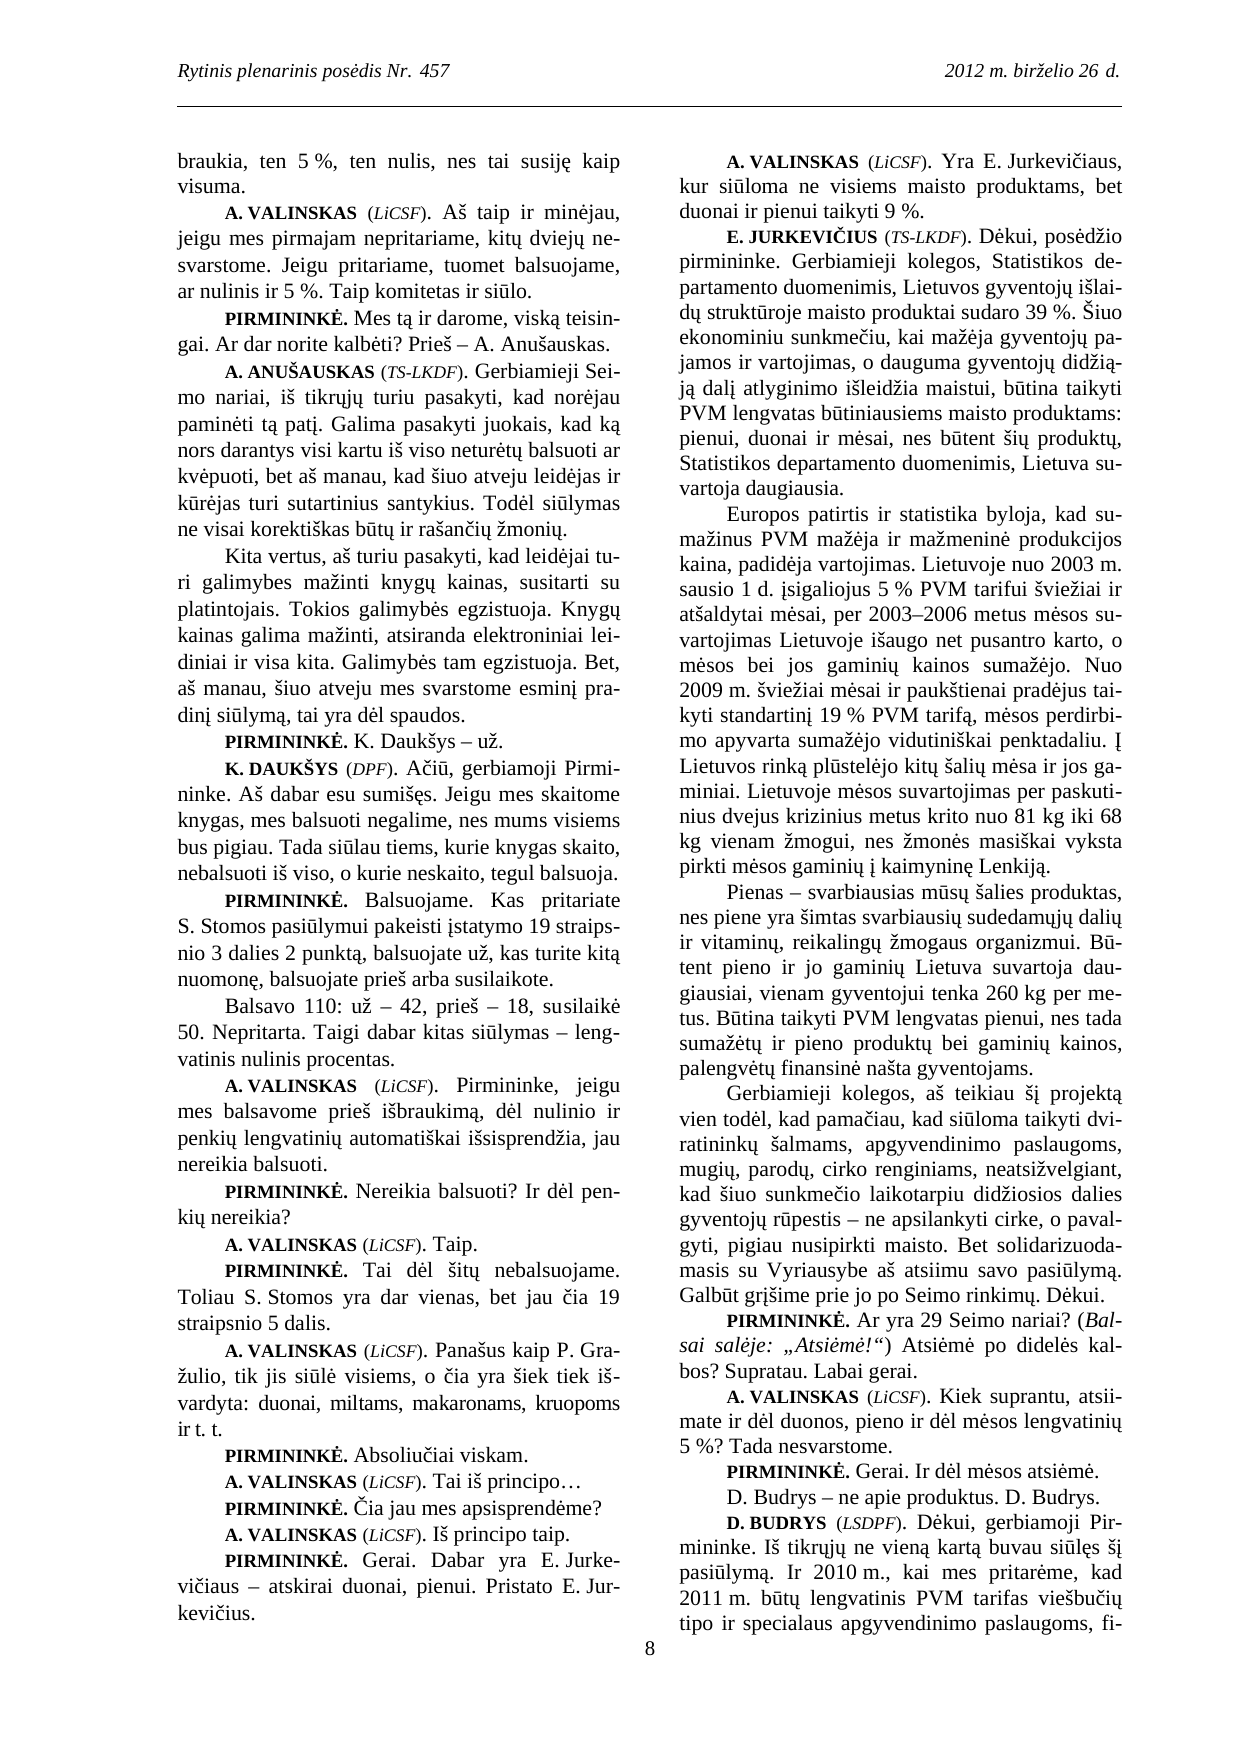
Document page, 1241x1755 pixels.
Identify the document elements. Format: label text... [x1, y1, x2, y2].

text A. VALINSKAS (LiCSF). Pa­na­šus kaip P. Gra­žu­lio, tik jis siū­lė vi­siems, o čia yra šiek tiek iš­var­dy­ta: duo­nai, mil­tams, ma­ka­ro­nams, kruo­poms ir t. t. [177, 1336, 620, 1442]
text brau­kia, ten 5 %, ten nu­lis, nes tai su­si­ję kaip visu­ma. [177, 148, 620, 198]
text PIRMININKĖ. Ge­rai. Da­bar yra E. Jur­ke­vičiaus – at­ski­rai duo­nai, pie­nui. Pri­sta­to E. Jur­kevi­čius. [177, 1547, 620, 1625]
text K. DAUKŠYS (DPF). Ačiū, ger­bia­mo­ji Pir­mi­nin­ke. Aš da­bar esu su­mi­šęs. Jei­gu mes skai­to­me kny­gas, mes bal­suo­ti ne­ga­li­me, nes mums vi­siems bus pi­giau. Ta­da siū­lau tiems, ku­rie kny­gas skai­to, ne­bal­suo­ti iš vi­so, o ku­rie ne­skai­to, te­gul bal­suo­ja. [177, 754, 620, 886]
text A. VALINSKAS (LiCSF). Tai iš prin­ci­po… [177, 1468, 620, 1494]
text PIRMININKĖ. Ar yra 29 Sei­mo na­riai? (Bal­sai sa­lė­je: „At­si­ė­mė!“) At­si­ė­mė po di­de­lės kal­bos? Su­pra­tau. La­bai ge­rai. [679, 1307, 1122, 1383]
text PIRMININKĖ. Bal­suo­ja­me. Kas pri­ta­ria­te S. Sto­mos pa­siū­ly­mui pa­keis­ti įsta­ty­mo 19 straips­nio 3 da­lies 2 punk­tą, bal­suo­ja­te už, kas tu­ri­te ki­tą nuo­mo­nę, bal­suo­ja­te prieš ar­ba su­si­lai­ko­te. [177, 886, 620, 992]
text E. JURKEVIČIUS (TS-LKDF). Dė­kui, po­sė­džio pir­mi­nin­ke. Ger­bia­mie­ji ko­le­gos, Sta­tis­ti­kos de­par­ta­men­to duo­me­ni­mis, Lie­tu­vos gy­ven­to­jų iš­lai­dų struk­tū­ro­je mais­to pro­duk­tai su­da­ro 39 %. Šiuo eko­no­mi­niu sun­kme­čiu, kai ma­žė­ja gy­ven­to­jų pa­ja­mos ir var­to­ji­mas, o dau­gu­ma gy­ven­to­jų di­dži­ą­ją da­lį at­ly­gi­ni­mo iš­lei­džia mais­tui, bū­ti­na tai­ky­ti PVM leng­va­tas bū­ti­niau­siems mais­to pro­duk­tams: pie­nui, duo­nai ir mė­sai, nes bū­tent šių pro­duk­tų, Sta­tis­ti­kos de­par­ta­men­to duo­me­ni­mis, Lie­tu­va su­var­to­ja dau­giau­sia. [679, 223, 1122, 501]
text PIRMININKĖ. Mes tą ir da­ro­me, vis­ką tei­sin­gai. Ar dar no­ri­te kal­bė­ti? Prieš – A. Anu­šaus­kas. [177, 304, 620, 357]
text A. VALINSKAS (LiCSF). Aš taip ir mi­nė­jau, jei­gu mes pir­ma­jam ne­pri­ta­ria­me, ki­tų dvie­jų ne­svars­to­me. Jei­gu pri­ta­ria­me, tuo­met bal­suo­ja­me, ar nu­li­nis ir 5 %. Taip ko­mi­te­tas ir siū­lo. [177, 198, 620, 304]
text A. VALINSKAS (LiCSF). Iš prin­ci­po taip. [177, 1520, 620, 1547]
text A. VALINSKAS (LiCSF). Kiek su­pran­tu, at­si­i­ma­te ir dėl duo­nos, pie­no ir dėl mė­sos leng­va­ti­nių 5 %? Ta­da ne­svars­to­me. [679, 1383, 1122, 1458]
text PIRMININKĖ. Ge­rai. Ir dėl mė­sos at­si­ė­mė. [679, 1458, 1122, 1484]
text A. VALINSKAS (LiCSF). Taip. [177, 1230, 620, 1256]
text A. VALINSKAS (LiCSF). Yra E. Jur­ke­vi­čiaus, kur siū­lo­ma ne vi­siems mais­to pro­duk­tams, bet duo­nai ir pie­nui tai­ky­ti 9 %. [679, 148, 1122, 223]
text PIRMININKĖ. K. Dauk­šys – už. [177, 727, 620, 754]
text PIRMININKĖ. Ne­rei­kia bal­suo­ti? Ir dėl pen­kių ne­rei­kia? [177, 1177, 620, 1230]
text Bal­sa­vo 110: už – 42, prieš – 18, su­si­lai­kė 50. Ne­pri­tar­ta. Tai­gi da­bar ki­tas siū­ly­mas – leng­va­ti­nis nu­li­nis pro­cen­tas. [177, 992, 620, 1071]
text A. ANUŠAUSKAS (TS-LKDF). Ger­bia­mie­ji Sei­mo na­riai, iš tik­rų­jų tu­riu pa­sa­ky­ti, kad no­rė­jau pa­mi­nė­ti tą pa­tį. Ga­li­ma pa­sa­ky­ti juo­kais, kad ką nors da­ran­tys vi­si kar­tu iš vi­so ne­tu­rė­tų bal­suo­ti ar kvė­puo­ti, bet aš ma­nau, kad šiuo at­ve­ju lei­dė­jas ir kū­rė­jas tu­ri su­tar­ti­nius san­ty­kius. To­dėl siū­ly­mas ne vi­sai ko­rek­tiš­kas bū­tų ir ra­šan­čių žmo­nių. [177, 357, 620, 542]
text Ger­bia­mie­ji ko­le­gos, aš tei­kiau šį pro­jek­tą vien to­dėl, kad pa­ma­čiau, kad siū­lo­ma tai­ky­ti dvi­ra­ti­nin­kų šal­mams, ap­gy­ven­di­ni­mo pa­slau­goms, mu­gių, pa­ro­dų, cir­ko ren­gi­niams, neat­si­žvel­giant, kad šiuo sun­kme­čio lai­ko­tar­piu di­džio­sios da­lies gy­ven­to­jų rū­pes­tis – ne ap­si­lan­ky­ti cir­ke, o pa­val­gy­ti, pi­giau nu­si­pirk­ti mais­to. Bet so­li­da­ri­zuo­da­ma­sis su Vy­riau­sy­be aš at­si­i­mu sa­vo pa­siū­ly­mą. Gal­būt grį­ši­me prie jo po Sei­mo rin­ki­mų. Dė­kui. [679, 1080, 1122, 1307]
text Eu­ro­pos pa­tir­tis ir sta­tis­ti­ka by­lo­ja, kad su­ma­ži­nus PVM ma­žė­ja ir maž­me­ni­nė pro­duk­ci­jos kai­na, pa­di­dė­ja var­to­ji­mas. Lie­tu­vo­je nuo 2003 m. sau­sio 1 d. įsi­ga­lio­jus 5 % PVM ta­ri­fui švie­žiai ir at­šal­dy­tai mė­sai, per 2003–2006 me­tus mė­sos su­var­to­ji­mas Lie­tu­vo­je iš­au­go net pus­an­tro kar­to, o mė­sos bei jos ga­mi­nių kai­nos su­ma­žė­jo. Nuo 2009 m. švie­žiai mė­sai ir paukš­tie­nai pra­dė­jus tai­ky­ti stan­dar­ti­nį 19 % PVM ta­ri­fą, mė­sos per­dir­bi­mo apy­var­ta su­ma­žė­jo vi­du­ti­niš­kai penk­ta­da­liu. Į Lie­tu­vos rin­ką plūs­te­lė­jo ki­tų ša­lių mė­sa ir jos ga­mi­niai. Lie­tu­vo­je mė­sos su­var­to­ji­mas per pas­ku­ti­nius dve­jus kri­zi­nius me­tus kri­to nuo 81 kg iki 68 kg vie­nam žmo­gui, nes žmo­nės ma­siš­kai vyks­ta pirk­ti mė­sos ga­mi­nių į kai­my­ni­nę Len­ki­ją. [679, 501, 1122, 879]
text Ki­ta ver­tus, aš tu­riu pa­sa­ky­ti, kad lei­dė­jai tu­ri ga­li­my­bes ma­žin­ti kny­gų kai­nas, su­si­tar­ti su pla­tin­to­jais. To­kios ga­li­my­bės eg­zis­tuo­ja. Kny­gų kai­nas ga­li­ma ma­žin­ti, at­si­ran­da elek­tro­ni­niai lei­di­niai ir vi­sa ki­ta. Ga­li­my­bės tam eg­zis­tuo­ja. Bet, aš ma­nau, šiuo at­ve­ju mes svars­to­me es­mi­nį pra­di­nį siū­ly­mą, tai yra dėl spau­dos. [177, 542, 620, 727]
text A. VALINSKAS (LiCSF). Pir­mi­nin­ke, jei­gu mes bal­sa­vo­me prieš iš­brau­ki­mą, dėl nu­li­nio ir pen­kių leng­va­ti­nių au­to­ma­tiš­kai iš­si­spren­džia, jau ne­rei­kia bal­suo­ti. [177, 1071, 620, 1177]
text D. Bud­rys – ne apie pro­duk­tus. D. Bud­rys. [679, 1484, 1122, 1509]
text Pie­nas – svar­biau­sias mū­sų ša­lies pro­duk­tas, nes pie­ne yra šim­tas svar­biau­sių su­de­da­mų­jų da­lių ir vi­ta­mi­nų, rei­ka­lin­gų žmo­gaus or­ga­niz­mui. Bū­tent pie­no ir jo ga­mi­nių Lie­tu­va su­var­to­ja dau­giau­siai, vie­nam gy­ven­to­jui ten­ka 260 kg per me­tus. Bū­ti­na tai­ky­ti PVM leng­va­tas pie­nui, nes ta­da su­ma­žė­tų ir pie­no pro­duk­tų bei ga­mi­nių kai­nos, pa­leng­vė­tų fi­nan­si­nė naš­ta gy­ven­to­jams. [679, 879, 1122, 1080]
text PIRMININKĖ. Ab­so­liu­čiai vis­kam. [177, 1442, 620, 1468]
text PIRMININKĖ. Tai dėl ši­tų ne­bal­suo­ja­me. To­liau S. Sto­mos yra dar vie­nas, bet jau čia 19 straips­nio 5 da­lis. [177, 1256, 620, 1336]
text D. BUDRYS (LSDPF). Dė­kui, ger­bia­mo­ji Pir­mi­nin­ke. Iš tik­rų­jų ne vie­ną kar­tą bu­vau siū­lęs šį pa­siū­ly­mą. Ir 2010 m., kai mes pri­ta­rė­me, kad 2011 m. bū­tų leng­va­ti­nis PVM ta­ri­fas vieš­bu­čių ti­po ir spe­cia­laus ap­gy­ven­di­ni­mo pa­slau­goms, fi­ [679, 1509, 1122, 1635]
text PIRMININKĖ. Čia jau mes ap­si­spren­dė­me? [177, 1494, 620, 1520]
